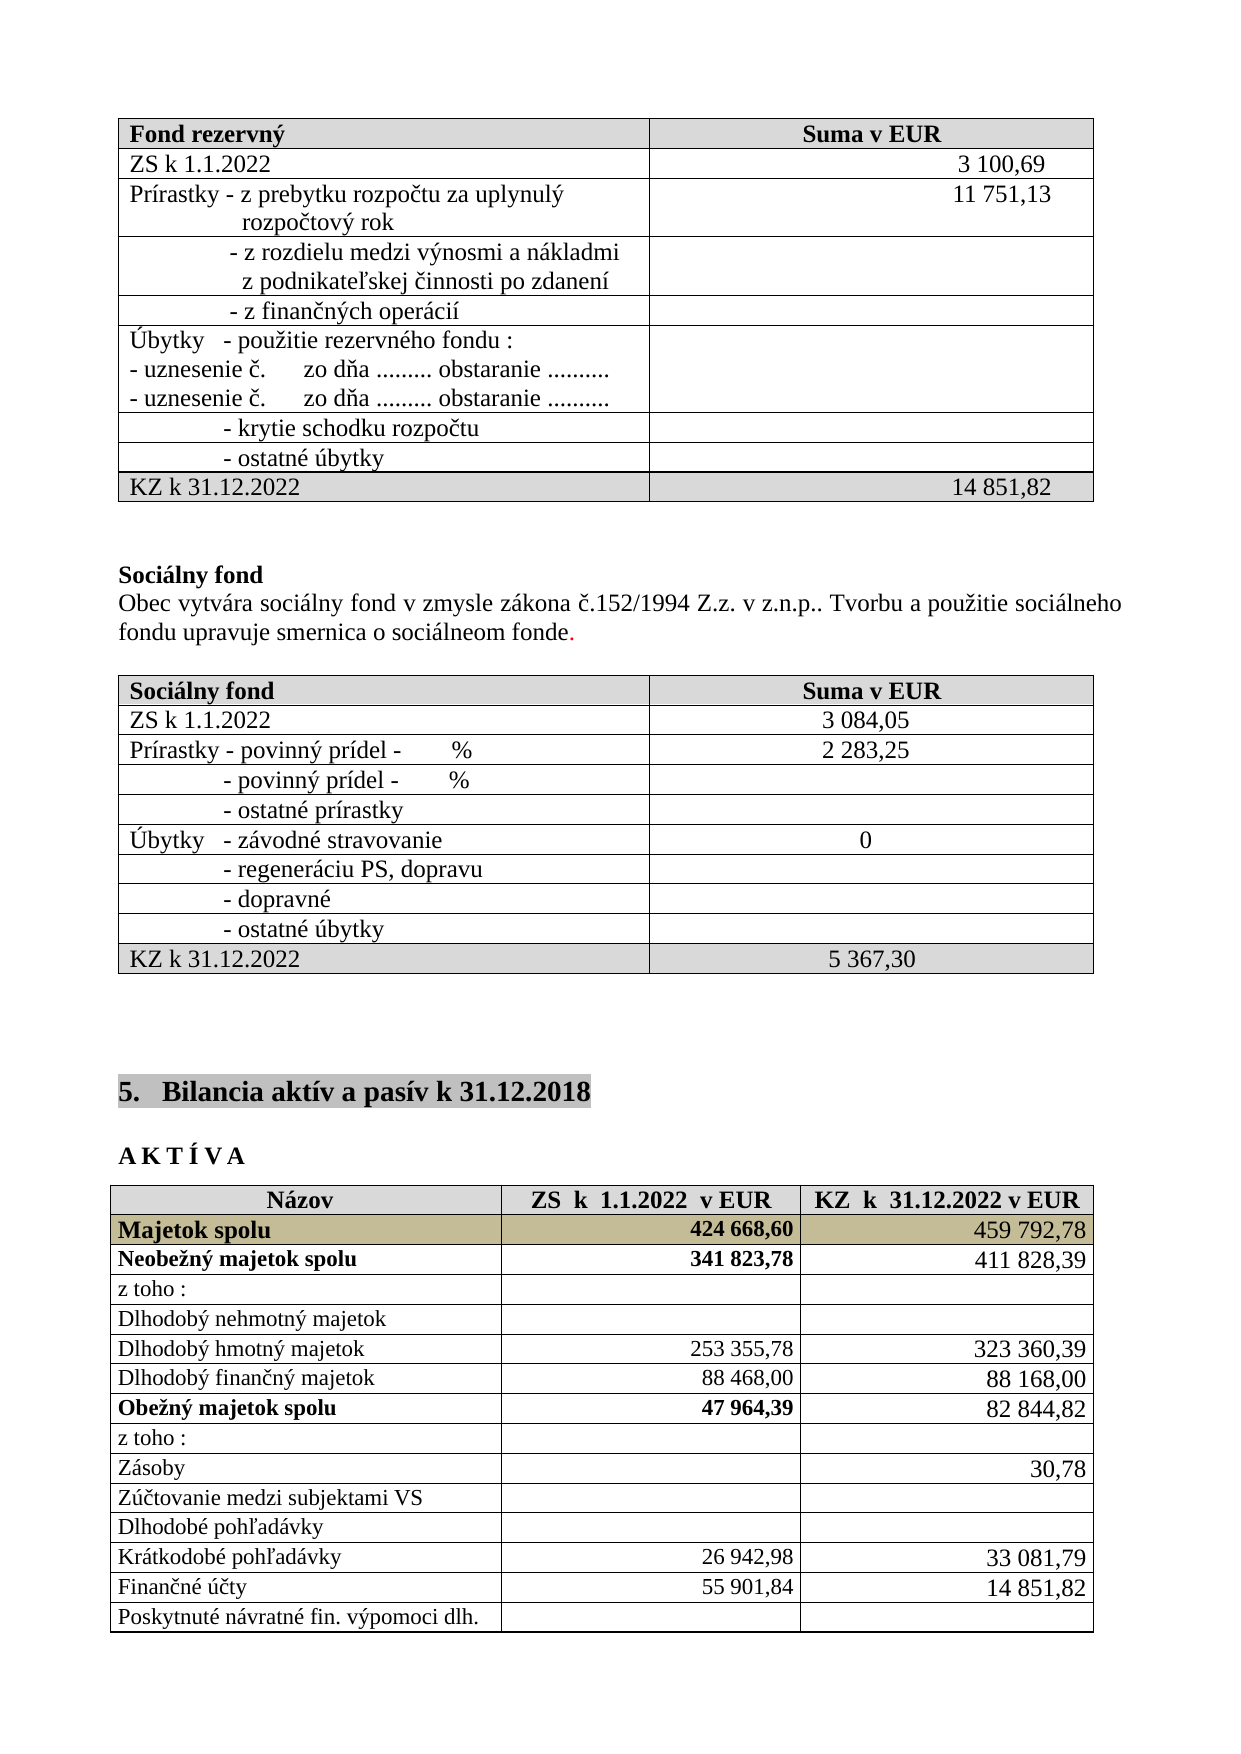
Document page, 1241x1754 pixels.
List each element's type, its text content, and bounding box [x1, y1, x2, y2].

table_cell Poskytnuté návratné fin. výpomoci dlh. [111, 1603, 501, 1631]
table_cell 411 828,39 [801, 1245, 1093, 1274]
table_cell Neobežný majetok spolu [111, 1245, 501, 1274]
table_cell [502, 1513, 800, 1542]
table_cell [801, 1484, 1093, 1512]
text A K T Í V A [118, 1141, 1122, 1170]
table_cell [650, 443, 1093, 471]
table_cell 0 [650, 825, 1093, 853]
table_cell - ostatné úbytky [119, 443, 649, 471]
table_cell [650, 765, 1093, 794]
table_cell 2 283,25 [650, 735, 1093, 764]
table_header Suma v EUR [650, 676, 1093, 704]
table_cell 88 168,00 [801, 1364, 1093, 1393]
table_header Názov [111, 1186, 501, 1214]
table_cell ZS k 1.1.2022 [119, 149, 649, 178]
table_cell Prírastky - povinný prídel - % [119, 735, 649, 764]
table_header Fond rezervný [119, 119, 649, 148]
table_cell Prírastky - z prebytku rozpočtu za uplynulý rozpočtový rok [119, 179, 649, 236]
table_cell 424 668,60 [502, 1215, 800, 1244]
table_cell Úbytky - použitie rezervného fondu : - uznesenie č. zo dňa ......... obstaranie .......... - uznesenie č. zo dňa ......... obstaranie .......... [119, 326, 649, 412]
table_cell 323 360,39 [801, 1335, 1093, 1363]
table_cell - z rozdielu medzi výnosmi a nákladmi z podnikateľskej činnosti po zdanení [119, 237, 649, 295]
table_cell Dlhodobý hmotný majetok [111, 1335, 501, 1363]
table_cell [801, 1305, 1093, 1333]
table_header KZ k 31.12.2022 v EUR [801, 1186, 1093, 1214]
table_cell 341 823,78 [502, 1245, 800, 1274]
table_cell Krátkodobé pohľadávky [111, 1543, 501, 1572]
table_cell - regeneráciu PS, dopravu [119, 855, 649, 883]
table_cell z toho : [111, 1424, 501, 1453]
table_cell Zúčtovanie medzi subjektami VS [111, 1484, 501, 1512]
table_cell - ostatné prírastky [119, 795, 649, 824]
table_cell 14 851,82 [650, 473, 1093, 501]
table_cell [650, 296, 1093, 324]
table_cell 459 792,78 [801, 1215, 1093, 1244]
table_cell [801, 1424, 1093, 1453]
table_cell [650, 855, 1093, 883]
table_cell Zásoby [111, 1454, 501, 1482]
table_cell KZ k 31.12.2022 [119, 473, 649, 501]
table_cell 26 942,98 [502, 1543, 800, 1572]
table_cell Dlhodobý nehmotný majetok [111, 1305, 501, 1333]
table_cell - ostatné úbytky [119, 914, 649, 943]
table_cell Obežný majetok spolu [111, 1394, 501, 1423]
table_cell [801, 1513, 1093, 1542]
table_cell - povinný prídel - % [119, 765, 649, 794]
table_cell [502, 1603, 800, 1631]
table_cell 11 751,13 [650, 179, 1093, 236]
table_cell [801, 1603, 1093, 1631]
text Sociálny fond [118, 560, 1122, 588]
table_cell 88 468,00 [502, 1364, 800, 1393]
table_header ZS k 1.1.2022 v EUR [502, 1186, 800, 1214]
table_cell Úbytky - závodné stravovanie [119, 825, 649, 853]
table_cell [502, 1275, 800, 1304]
table_cell [502, 1424, 800, 1453]
table_cell 30,78 [801, 1454, 1093, 1482]
table_cell Dlhodobý finančný majetok [111, 1364, 501, 1393]
table_header Sociálny fond [119, 676, 649, 704]
table_cell [650, 413, 1093, 442]
table_cell Majetok spolu [111, 1215, 501, 1244]
table_cell 3 100,69 [650, 149, 1093, 178]
table_cell 5 367,30 [650, 944, 1093, 973]
table_cell [801, 1275, 1093, 1304]
table_cell [502, 1484, 800, 1512]
table_cell [650, 237, 1093, 295]
table_cell 55 901,84 [502, 1573, 800, 1602]
table_cell [650, 326, 1093, 412]
table_cell KZ k 31.12.2022 [119, 944, 649, 973]
table_cell 33 081,79 [801, 1543, 1093, 1572]
table_cell [502, 1305, 800, 1333]
table_cell [650, 914, 1093, 943]
text Obec vytvára sociálny fond v zmysle zákona č.152/1994 Z.z. v z.n.p.. Tvorbu a použitie sociálneho fondu upravuje smernica o sociálneom fonde. [118, 588, 1122, 646]
table_cell 82 844,82 [801, 1394, 1093, 1423]
table_cell 3 084,05 [650, 706, 1093, 734]
table_cell - krytie schodku rozpočtu [119, 413, 649, 442]
table_cell [650, 884, 1093, 913]
table_cell z toho : [111, 1275, 501, 1304]
table_cell 47 964,39 [502, 1394, 800, 1423]
table_cell Finančné účty [111, 1573, 501, 1602]
text 5. Bilancia aktív a pasív k 31.12.2018 [118, 1074, 1122, 1108]
table_cell 253 355,78 [502, 1335, 800, 1363]
table_cell Dlhodobé pohľadávky [111, 1513, 501, 1542]
table_cell - z finančných operácií [119, 296, 649, 324]
table_cell 14 851,82 [801, 1573, 1093, 1602]
table_cell [502, 1454, 800, 1482]
table_header Suma v EUR [650, 119, 1093, 148]
table_cell - dopravné [119, 884, 649, 913]
table_cell ZS k 1.1.2022 [119, 706, 649, 734]
table_cell [650, 795, 1093, 824]
